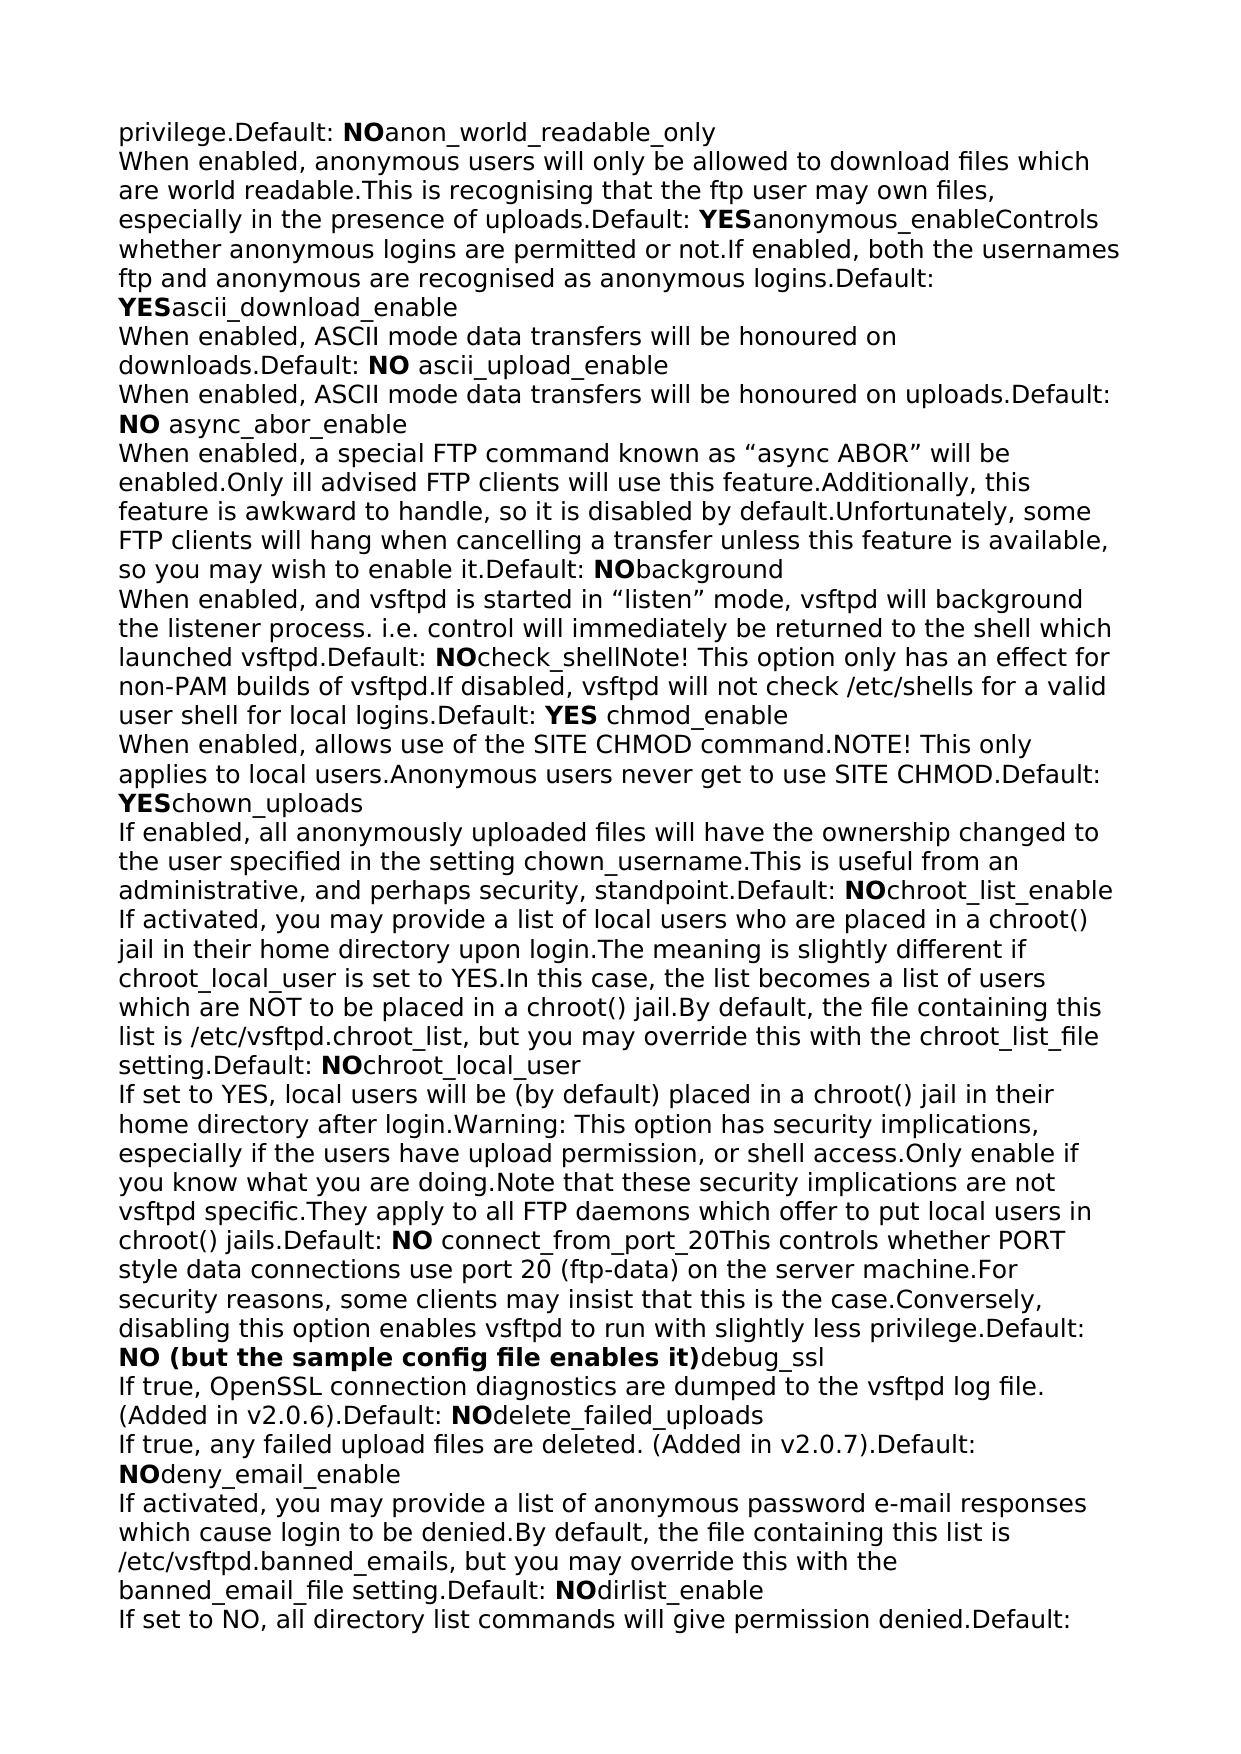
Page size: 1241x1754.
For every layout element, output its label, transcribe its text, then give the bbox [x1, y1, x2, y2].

text privilege.Default: NOanon_world_readable_only When enabled, anonymous users will only be allowed to download files which are world readable.This is recognising that the ftp user may own files, especially in the presence of uploads.Default: YESanonymous_enableControls whether anonymous logins are permitted or not.If enabled, both the usernames ftp and anonymous are recognised as anonymous logins.Default: YESascii_download_enable When enabled, ASCII mode data transfers will be honoured on downloads.Default: NO ascii_upload_enable When enabled, ASCII mode data transfers will be honoured on uploads.Default: NO async_abor_enable When enabled, a special FTP command known as “async ABOR” will be enabled.Only ill advised FTP clients will use this feature.Additionally, this feature is awkward to handle, so it is disabled by default.Unfortunately, some FTP clients will hang when cancelling a transfer unless this feature is available, so you may wish to enable it.Default: NObackground When enabled, and vsftpd is started in “listen” mode, vsftpd will background the listener process. i.e. control will immediately be returned to the shell which launched vsftpd.Default: NOcheck_shellNote! This option only has an effect for non-PAM builds of vsftpd.If disabled, vsftpd will not check /etc/shells for a valid user shell for local logins.Default: YES chmod_enable When enabled, allows use of the SITE CHMOD command.NOTE! This only applies to local users.Anonymous users never get to use SITE CHMOD.Default: YESchown_uploads If enabled, all anonymously uploaded files will have the ownership changed to the user specified in the setting chown_username.This is useful from an administrative, and perhaps security, standpoint.Default: NOchroot_list_enable If activated, you may provide a list of local users who are placed in a chroot() jail in their home directory upon login.The meaning is slightly different if chroot_local_user is set to YES.In this case, the list becomes a list of users which are NOT to be placed in a chroot() jail.By default, the file containing this list is /etc/vsftpd.chroot_list, but you may override this with the chroot_list_file setting.Default: NOchroot_local_user If set to YES, local users will be (by default) placed in a chroot() jail in their home directory after login.Warning: This option has security implications, especially if the users have upload permission, or shell access.Only enable if you know what you are doing.Note that these security implications are not vsftpd specific.They apply to all FTP daemons which offer to put local users in chroot() jails.Default: NO connect_from_port_20This controls whether PORT style data connections use port 20 (ftp-data) on the server machine.For security reasons, some clients may insist that this is the case.Conversely, disabling this option enables vsftpd to run with slightly less privilege.Default: NO (but the sample config file enables it)debug_ssl If true, OpenSSL connection diagnostics are dumped to the vsftpd log file. (Added in v2.0.6).Default: NOdelete_failed_uploads If true, any failed upload files are deleted. (Added in v2.0.7).Default: NOdeny_email_enable If activated, you may provide a list of anonymous password e-mail responses which cause login to be denied.By default, the file containing this list is /etc/vsftpd.banned_emails, but you may override this with the banned_email_file setting.Default: NOdirlist_enable If set to NO, all directory list commands will give permission denied.Default: [118, 118, 1122, 1635]
